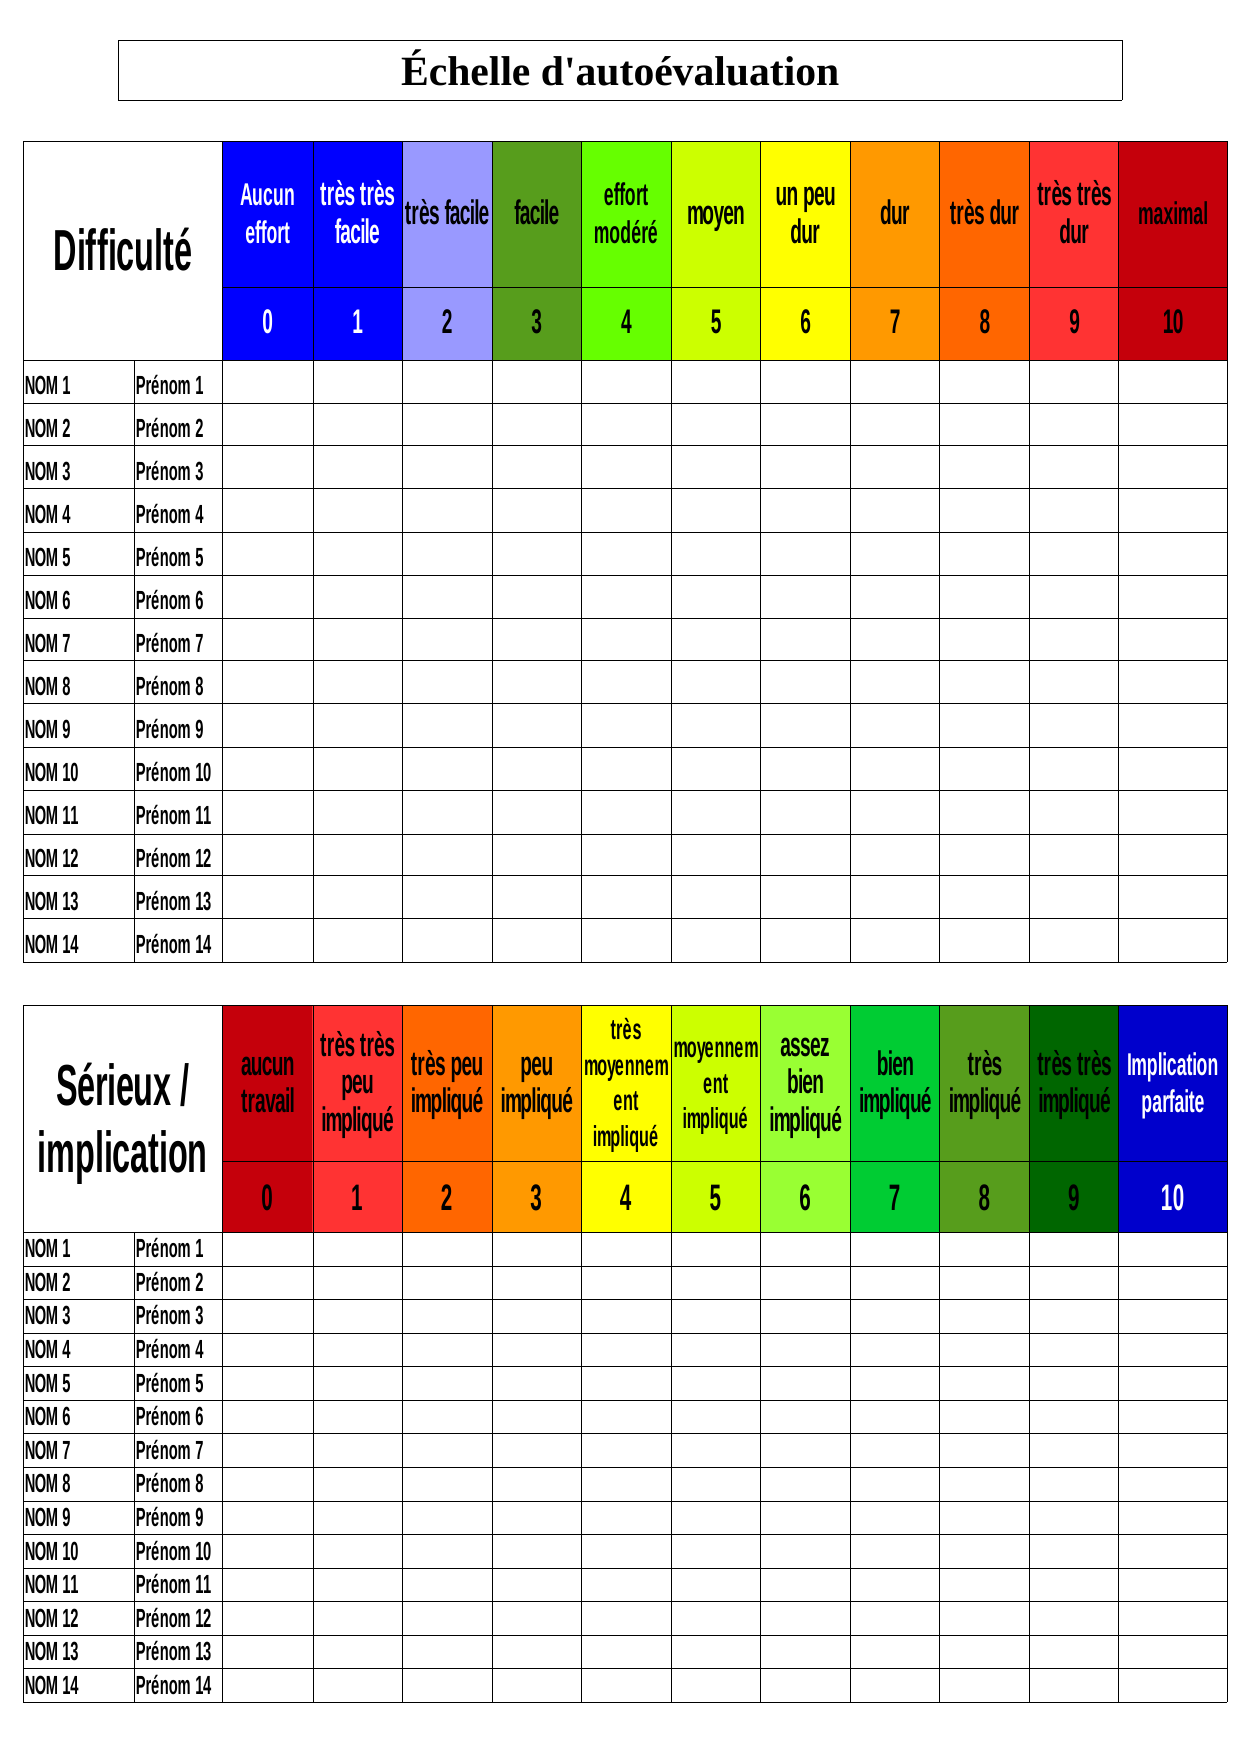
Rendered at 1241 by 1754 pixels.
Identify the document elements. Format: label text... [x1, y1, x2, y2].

table_header Échelle d'autoévaluation [119, 41, 1122, 100]
